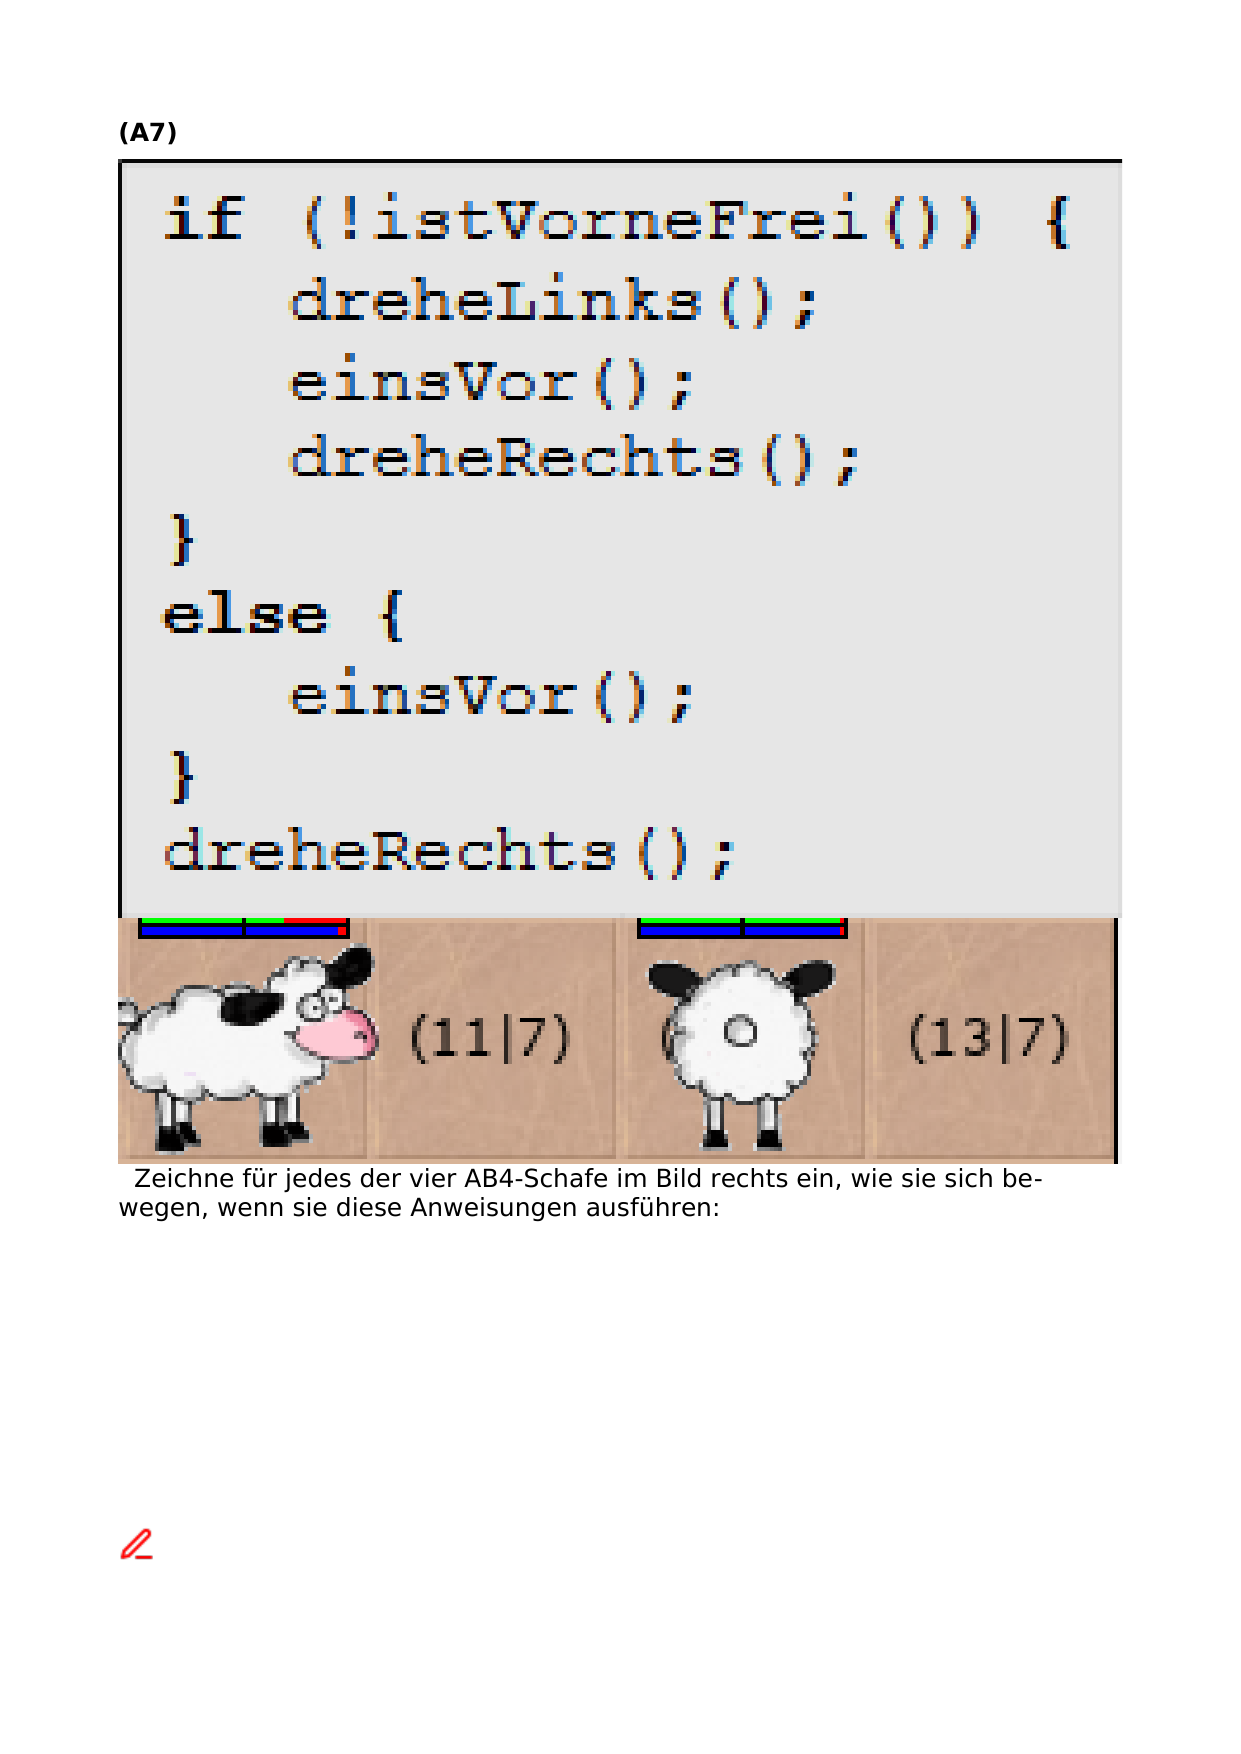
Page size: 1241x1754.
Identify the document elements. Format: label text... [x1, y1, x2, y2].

text Zeichne für jedes der vier AB4-Schafe im Bild rechts ein, wie sie sich be­wegen, wenn sie diese Anweisungen aus­führen: [118, 1164, 1122, 1514]
picture [118, 159, 1123, 1164]
picture [118, 1526, 156, 1564]
subtitle (A7) [118, 118, 1122, 147]
